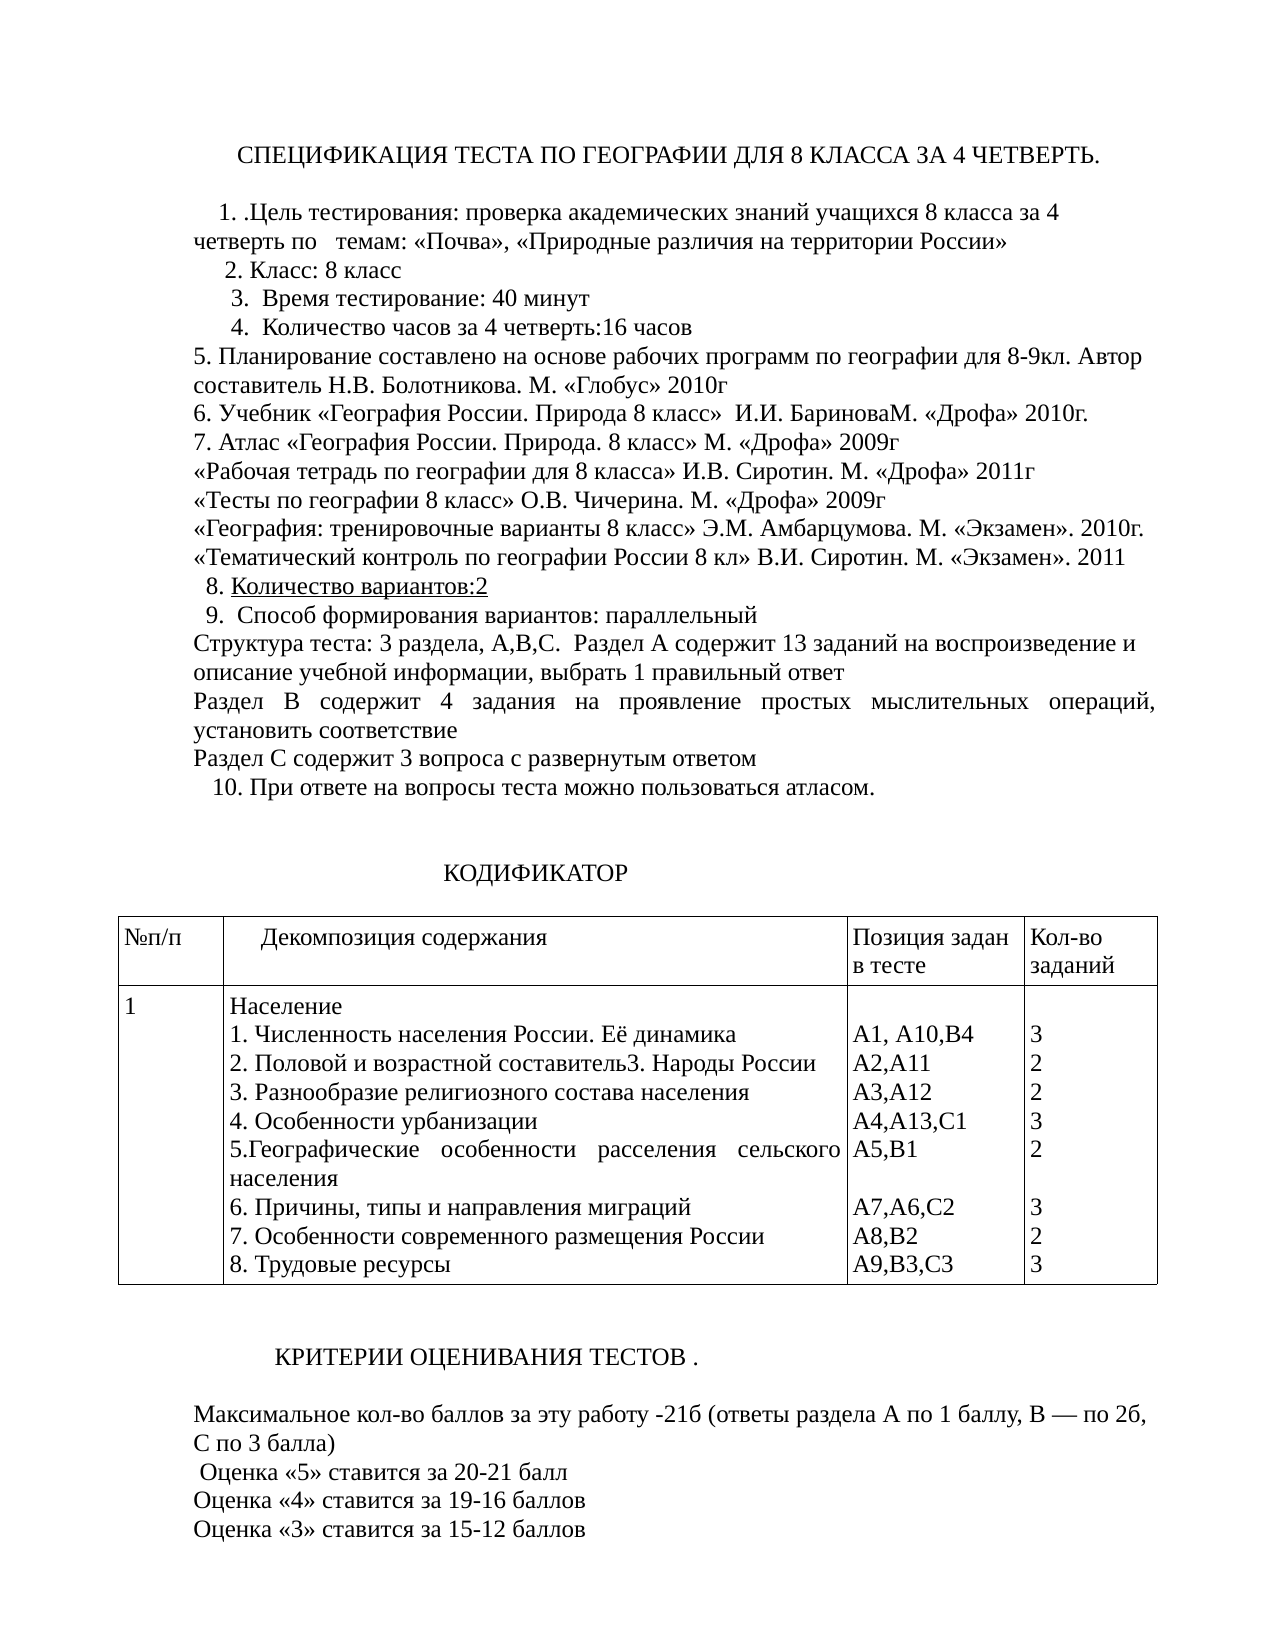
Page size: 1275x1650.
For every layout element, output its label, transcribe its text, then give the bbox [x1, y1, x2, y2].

list 4. Количество часов за 4 четверть:16 часов [156, 312, 1157, 341]
list Раздел В содержит 4 задания на проявление простых мыслительных операций, установить соответствие [156, 686, 1157, 743]
list Оценка «5» ставится за 20-21 балл [156, 1457, 1157, 1485]
list 5. Планирование составлено на основе рабочих программ по географии для 8-9кл. Автор составитель Н.В. Болотникова. М. «Глобус» 2010г [156, 341, 1157, 398]
list Оценка «4» ставится за 19-16 баллов [156, 1485, 1157, 1514]
list Оценка «3» ставится за 15-12 баллов [156, 1514, 1157, 1543]
table_header Позиция задан в тесте [848, 917, 1024, 985]
list 7. Атлас «География России. Природа. 8 класс» М. «Дрофа» 2009г [156, 427, 1157, 456]
list 3. Время тестирование: 40 минут [156, 283, 1157, 312]
table_cell 3 2 2 3 2 3 2 3 [1025, 986, 1157, 1284]
list Структура теста: 3 раздела, А,В,С. Раздел А содержит 13 заданий на воспроизведение и описание учебной информации, выбрать 1 правильный ответ [156, 628, 1157, 686]
list 1. .Цель тестирования: проверка академических знаний учащихся 8 класса за 4 четверть по темам: «Почва», «Природные различия на территории России» [156, 197, 1157, 255]
list «Рабочая тетрадь по географии для 8 класса» И.В. Сиротин. М. «Дрофа» 2011г [156, 456, 1157, 485]
list 8. Количество вариантов:2 [156, 571, 1157, 600]
list КРИТЕРИИ ОЦЕНИВАНИЯ ТЕСТОВ . [156, 1342, 1157, 1370]
list «Тесты по географии 8 класс» О.В. Чичерина. М. «Дрофа» 2009г [156, 485, 1157, 513]
list 9. Способ формирования вариантов: параллельный [156, 600, 1157, 628]
table_header Кол-во заданий [1025, 917, 1157, 985]
text КОДИФИКАТОР [118, 858, 1157, 887]
table_header Декомпозиция содержания [224, 917, 847, 985]
table_cell Население 1. Численность населения России. Её динамика 2. Половой и возрастной составитель3. Народы России 3. Разнообразие религиозного состава населения 4. Особенности урбанизации 5.Географические особенности расселения сельского населения 6. Причины, типы и направления миграций 7. Особенности современного размещения России 8. Трудовые ресурсы [224, 986, 847, 1284]
list «География: тренировочные варианты 8 класс» Э.М. Амбарцумова. М. «Экзамен». 2010г. [156, 513, 1157, 542]
table_cell А1, А10,В4 А2,А11 А3,А12 А4,А13,С1 А5,В1 А7,А6,С2 А8,В2 А9,В3,С3 [848, 986, 1024, 1284]
list 2. Класс: 8 класс [156, 255, 1157, 283]
list 6. Учебник «География России. Природа 8 класс» И.И. БариноваМ. «Дрофа» 2010г. [156, 398, 1157, 427]
list Максимальное кол-во баллов за эту работу -21б (ответы раздела А по 1 баллу, В — по 2б, С по 3 балла) [156, 1399, 1157, 1457]
table_header №п/п [119, 917, 223, 985]
list «Тематический контроль по географии России 8 кл» В.И. Сиротин. М. «Экзамен». 2011 [156, 542, 1157, 571]
list СПЕЦИФИКАЦИЯ ТЕСТА ПО ГЕОГРАФИИ ДЛЯ 8 КЛАССА ЗА 4 ЧЕТВЕРТЬ. [156, 140, 1157, 168]
table_cell 1 [119, 986, 223, 1284]
list Раздел С содержит 3 вопроса с развернутым ответом [156, 743, 1157, 772]
list 10. При ответе на вопросы теста можно пользоваться атласом. [156, 772, 1157, 801]
